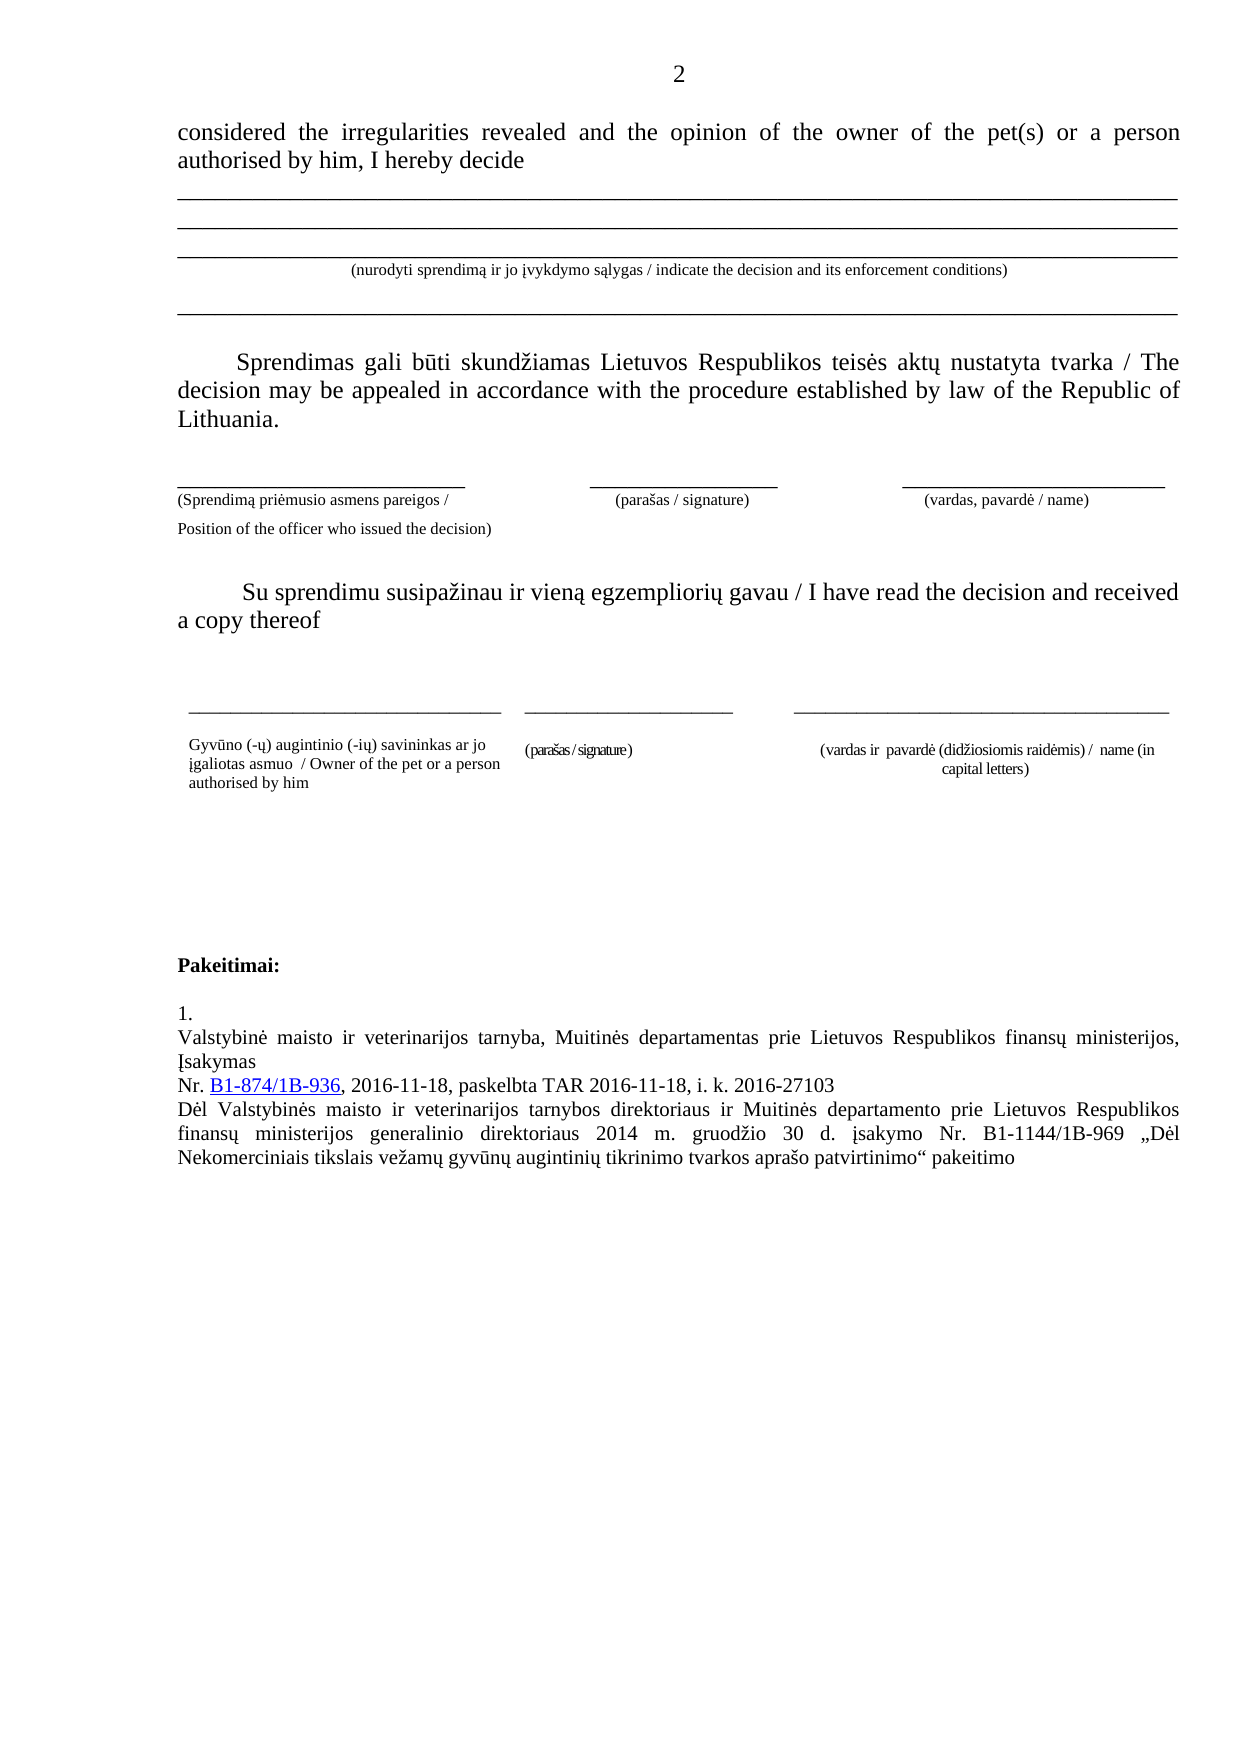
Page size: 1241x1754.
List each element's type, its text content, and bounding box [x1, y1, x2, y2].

text considered the irregularities revealed and the opinion of the owner of the pet(s) or a person authorised by him, I hereby decide [177, 117, 1181, 174]
text Pakeitimai: [177, 953, 1181, 977]
text ________________________________________________________________________________ [177, 203, 1181, 232]
text Nr. B1-874/1B-936, 2016-11-18, paskelbta TAR 2016-11-18, i. k. 2016-27103 [177, 1073, 1181, 1097]
text Valstybinė maisto ir veterinarijos tarnyba, Muitinės departamentas prie Lietuvos Respublikos finansų ministerijos, Įsakymas [177, 1025, 1181, 1073]
text 1. [177, 1001, 1181, 1025]
table_header ____________________ (parašas / signature) [513, 692, 783, 818]
text (nurodyti sprendimą ir jo įvykdymo sąlygas / indicate the decision and its enforcement conditions) [177, 260, 1181, 289]
text Su sprendimu susipažinau ir vieną egzempliorių gavau / I have read the decision and received a copy thereof [177, 577, 1181, 634]
text (Sprendimą priėmusio asmens pareigos / (parašas / signature) (vardas, pavardė / name) [177, 490, 1181, 519]
text ________________________________________________________________________________ [177, 289, 1181, 318]
text _______________________ _______________ _____________________ [177, 462, 1181, 490]
table_header ______________________________ Gyvūno (-ų) augintinio (-ių) savininkas ar jo įgaliotas asmuo / Owner of the pet or a person authorised by him [177, 692, 513, 818]
text ________________________________________________________________________________ [177, 174, 1181, 203]
text Dėl Valstybinės maisto ir veterinarijos tarnybos direktoriaus ir Muitinės departamento prie Lietuvos Respublikos finansų ministerijos generalinio direktoriaus 2014 m. gruodžio 30 d. įsakymo Nr. B1-1144/1B-969 „Dėl Nekomerciniais tikslais vežamų gyvūnų augintinių tikrinimo tvarkos aprašo patvirtinimo“ pakeitimo [177, 1097, 1181, 1169]
text ________________________________________________________________________________ [177, 232, 1181, 260]
table_header ____________________________________ (vardas ir pavardė (didžiosiomis raidėmis) / name (in capital letters) [783, 692, 1188, 818]
text Sprendimas gali būti skundžiamas Lietuvos Respublikos teisės aktų nustatyta tvarka / The decision may be appealed in accordance with the procedure established by law of the Republic of Lithuania. [177, 347, 1181, 433]
text Position of the officer who issued the decision) [177, 519, 1181, 548]
